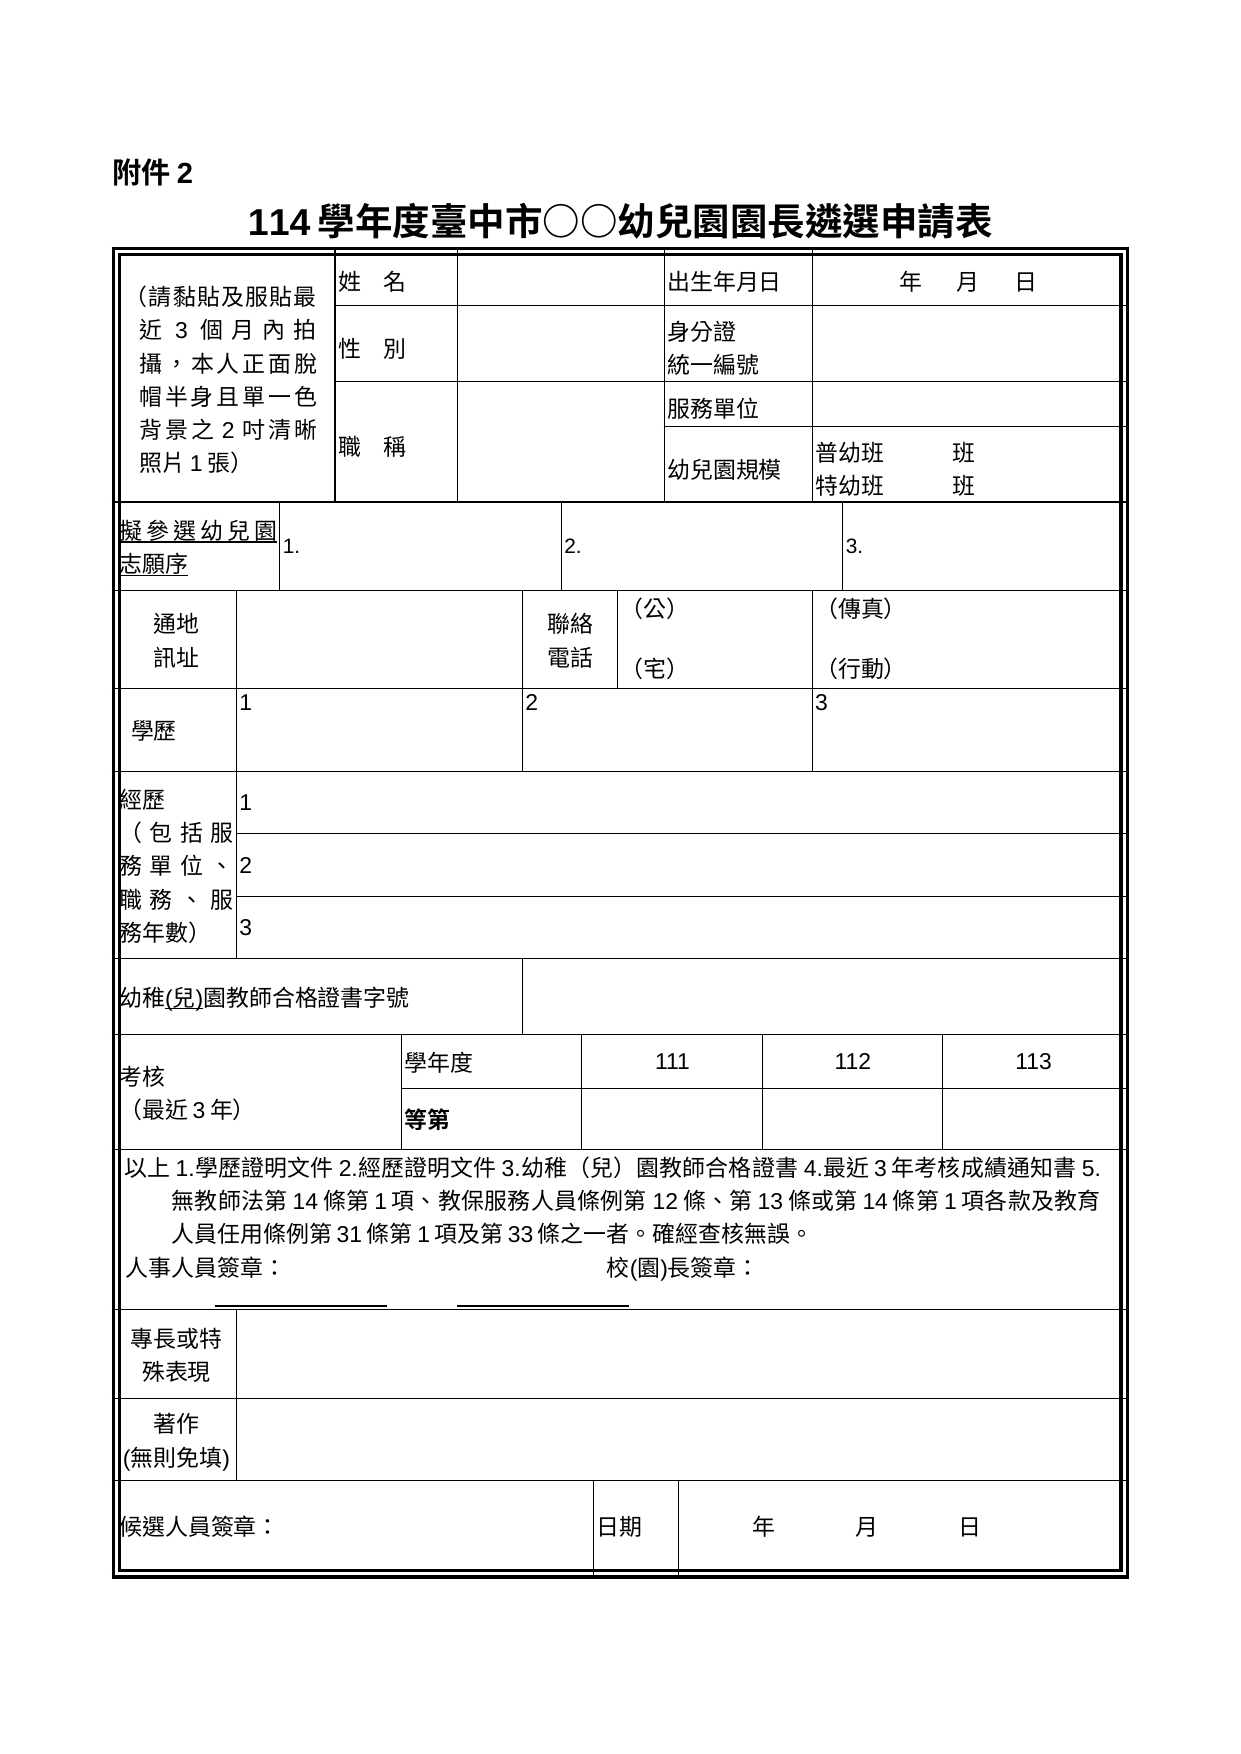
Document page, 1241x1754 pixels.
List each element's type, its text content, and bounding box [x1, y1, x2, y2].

table_cell [523, 959, 1119, 1033]
table_cell [237, 591, 522, 688]
table_cell 1 [237, 689, 522, 771]
table_cell 年 月 日 [679, 1481, 1119, 1569]
table_cell [458, 306, 664, 381]
table_cell 擬參選幼兒園志願序 [121, 503, 279, 590]
table_cell 3 [813, 689, 1119, 771]
table_cell 113 [943, 1035, 1119, 1088]
table_header 年 月 日 [813, 250, 1124, 305]
table_cell 3 [237, 897, 1119, 958]
table_cell 2 [237, 834, 1119, 896]
table_cell 性 別 [336, 306, 457, 381]
table_cell 服務單位 [665, 382, 812, 426]
table_cell [763, 1089, 942, 1149]
text 114學年度臺中市○○幼兒園園長遴選申請表 [112, 192, 1128, 247]
table_cell 聯絡 電話 [523, 591, 617, 688]
table_cell 111 [582, 1035, 762, 1088]
table_cell 1. [280, 503, 561, 590]
table_cell 日期 [594, 1481, 678, 1569]
table_cell [237, 1399, 1119, 1480]
table_header 出生年月日 [665, 256, 812, 305]
table_cell [813, 306, 1119, 381]
table_cell [237, 1310, 1119, 1397]
table_cell 112 [763, 1035, 942, 1088]
table_cell 候選人員簽章： [121, 1481, 593, 1569]
table_header [458, 256, 664, 305]
table_header 姓 名 [336, 256, 457, 305]
table_cell [943, 1089, 1119, 1149]
table_cell 經歷 （包括服務單位、職務、服務年數） [121, 772, 236, 958]
table_cell 幼稚(兒)園教師合格證書字號 [121, 959, 522, 1033]
table_cell 學歷 [121, 689, 236, 771]
table_cell 幼兒園規模 [665, 427, 812, 501]
table_cell 著作 (無則免填) [121, 1399, 236, 1480]
table_cell 通地 訊址 [121, 591, 236, 688]
table_cell 考核 （最近3年） [121, 1035, 401, 1149]
table_cell 普幼班 班 特幼班 班 [813, 427, 1119, 501]
table_cell 3. [843, 503, 1119, 590]
table_cell （公） （宅） [618, 591, 812, 688]
table_cell [458, 382, 664, 501]
table_cell 身分證 統一編號 [665, 306, 812, 381]
table_cell 2. [562, 503, 842, 590]
table_cell [813, 382, 1119, 426]
table_cell [582, 1089, 762, 1149]
table_cell （傳真） （行動） [813, 591, 1119, 688]
table_cell 以上1.學歷證明文件2.經歷證明文件3.幼稚（兒）園教師合格證書4.最近3年考核成績通知書5.無教師法第14條第1項、教保服務人員條例第12條、第13條或第14條第1項各款及教育人員任用條例第31條第1項及第33條之一者。確經查核無誤。 人事人員簽章： 校(園)長簽章： [121, 1150, 1119, 1309]
text 附件2 [112, 150, 1128, 192]
table_cell 職 稱 [336, 382, 457, 501]
table_cell 學年度 [402, 1035, 581, 1088]
table_cell 1 [237, 772, 1119, 833]
table_cell 等第 [402, 1089, 581, 1149]
table_cell 專長或特殊表現 [121, 1310, 236, 1397]
table_header （請黏貼及服貼最近3個月內拍攝，本人正面脫帽半身且單一色背景之2吋清晰照片1張） [116, 250, 334, 501]
table_cell 2 [523, 689, 812, 771]
